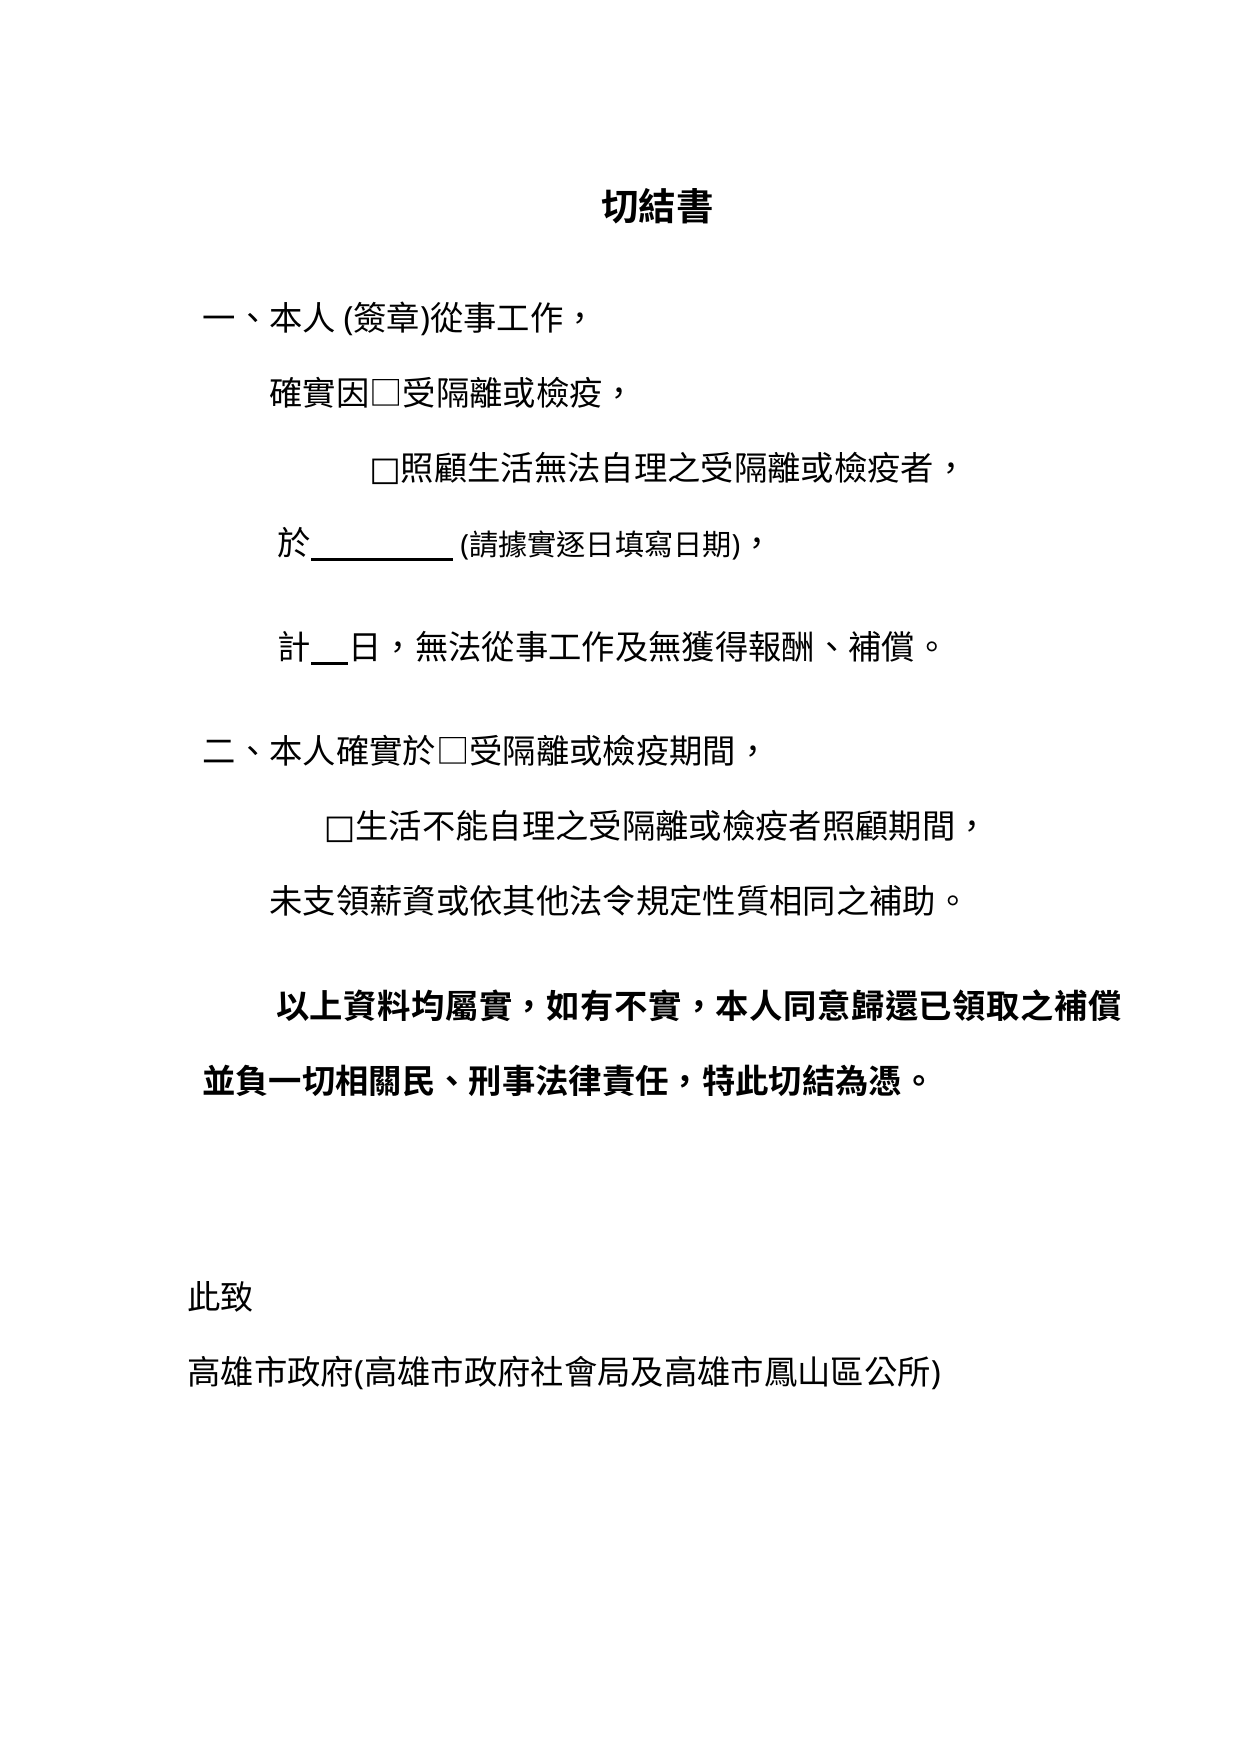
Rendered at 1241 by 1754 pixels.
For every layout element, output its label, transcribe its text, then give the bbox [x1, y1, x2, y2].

text 未支領薪資或依其他法令規定性質相同之補助。 [252, 862, 1122, 937]
text 於 (請據實逐日填寫日期)， [277, 503, 1122, 578]
text 高雄市政府(高雄市政府社會局及高雄市鳳山區公所) [187, 1333, 1122, 1408]
text □生活不能自理之受隔離或檢疫者照顧期間， [202, 787, 1142, 862]
text 切結書 [187, 166, 1127, 241]
text 二、本人確實於□受隔離或檢疫期間， [202, 712, 1122, 787]
text □照顧生活無法自理之受隔離或檢疫者， [252, 428, 1122, 503]
text 以上資料均屬實，如有不實，本人同意歸還已領取之補償，並負一切相關民、刑事法律責任，特此切結為憑。 [202, 966, 1122, 1116]
text 此致 [187, 1258, 1122, 1333]
text 計 日，無法從事工作及無獲得報酬、補償。 [277, 608, 1122, 683]
text 一、本人 (簽章)從事工作， [202, 278, 1122, 353]
text 確實因□受隔離或檢疫， [252, 353, 1122, 428]
